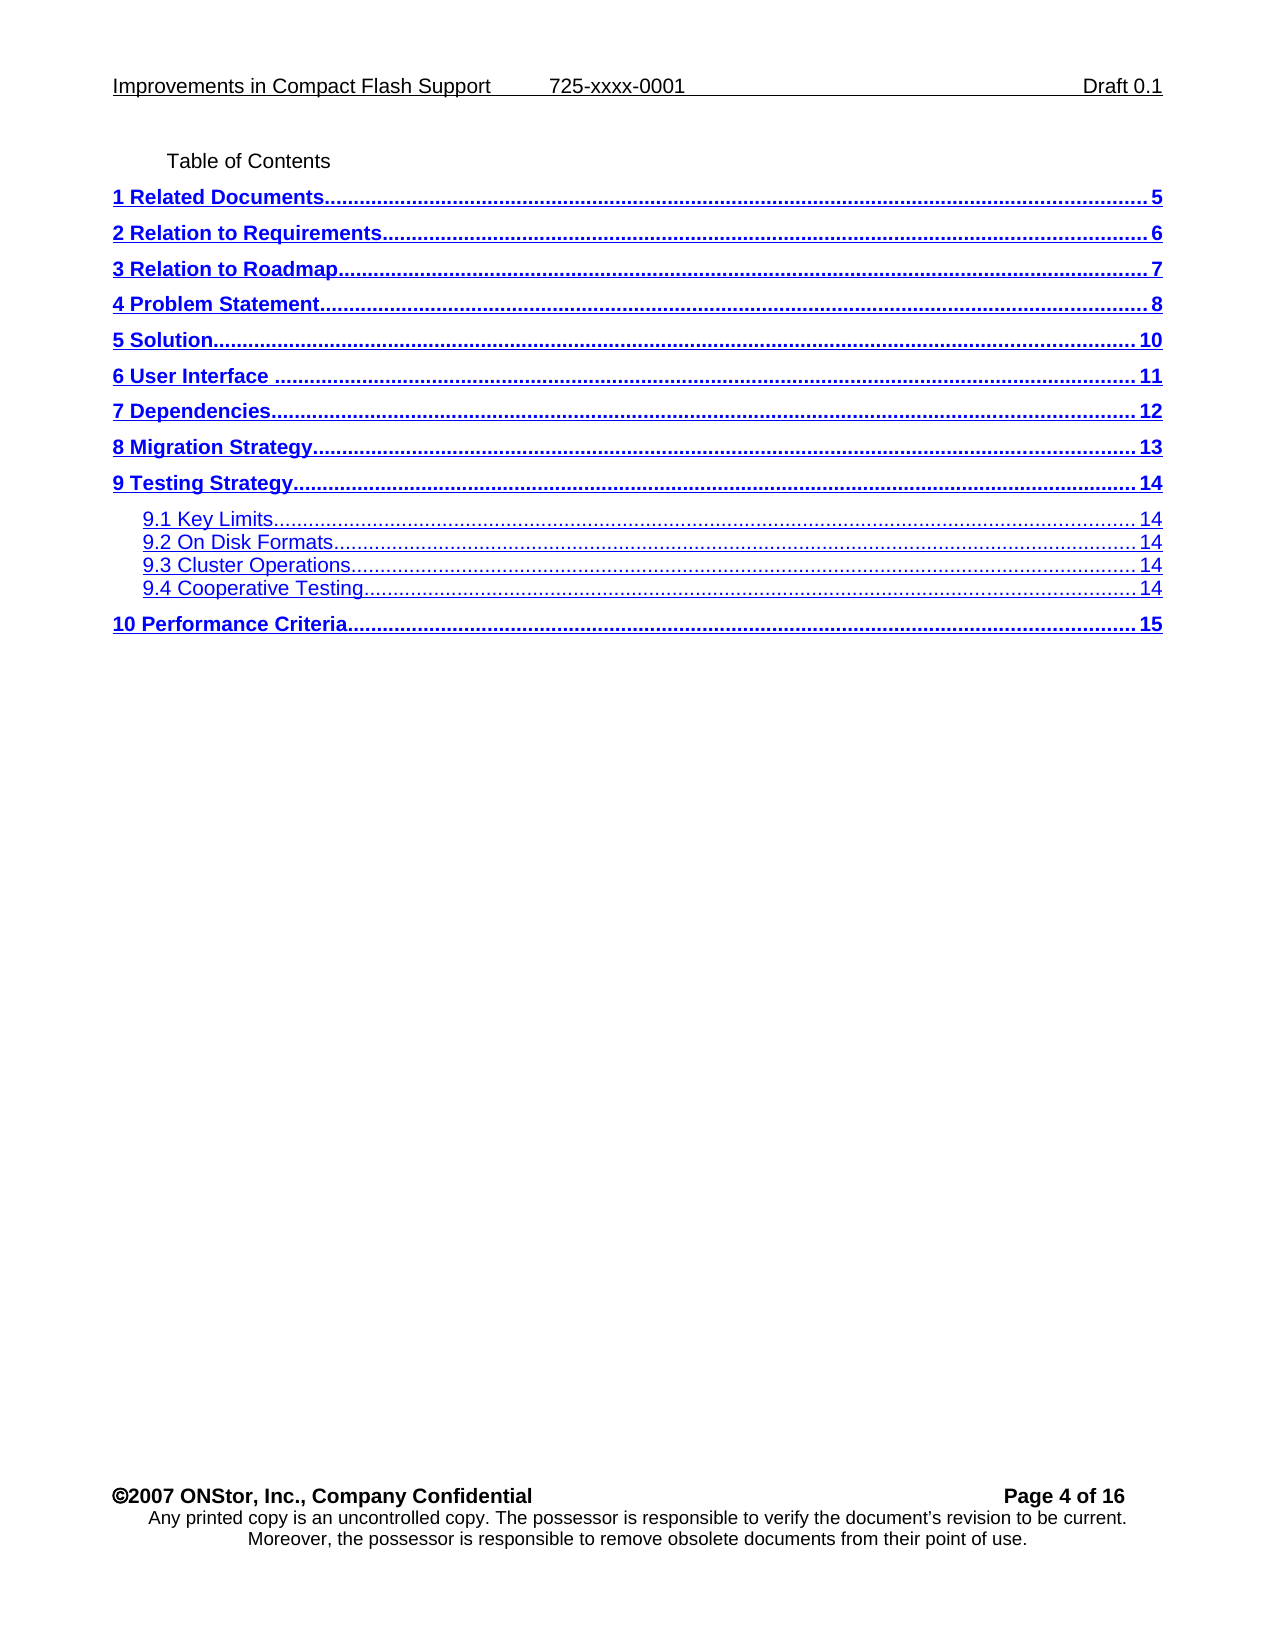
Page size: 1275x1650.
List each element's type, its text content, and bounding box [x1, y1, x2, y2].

text 9.4 Cooperative Testing 14 [142, 577, 1162, 597]
text Table of Contents [166, 150, 1162, 173]
text 3 Relation to Roadmap 7 [112, 257, 1162, 277]
text 8 Migration Strategy 13 [112, 436, 1162, 456]
text 10 Performance Criteria 15 [112, 613, 1162, 633]
text 9.1 Key Limits 14 [142, 507, 1162, 528]
text 7 Dependencies 12 [112, 400, 1162, 420]
text 4 Problem Statement 8 [112, 293, 1162, 313]
text 2 Relation to Requirements 6 [112, 221, 1162, 242]
text 1 Related Documents 5 [112, 186, 1162, 206]
text 6 User Interface 11 [112, 364, 1162, 385]
text 9.3 Cluster Operations 14 [142, 554, 1162, 574]
text 9.2 On Disk Formats 14 [142, 531, 1162, 551]
text 9 Testing Strategy 14 [112, 472, 1162, 492]
text 5 Solution 10 [112, 329, 1162, 349]
